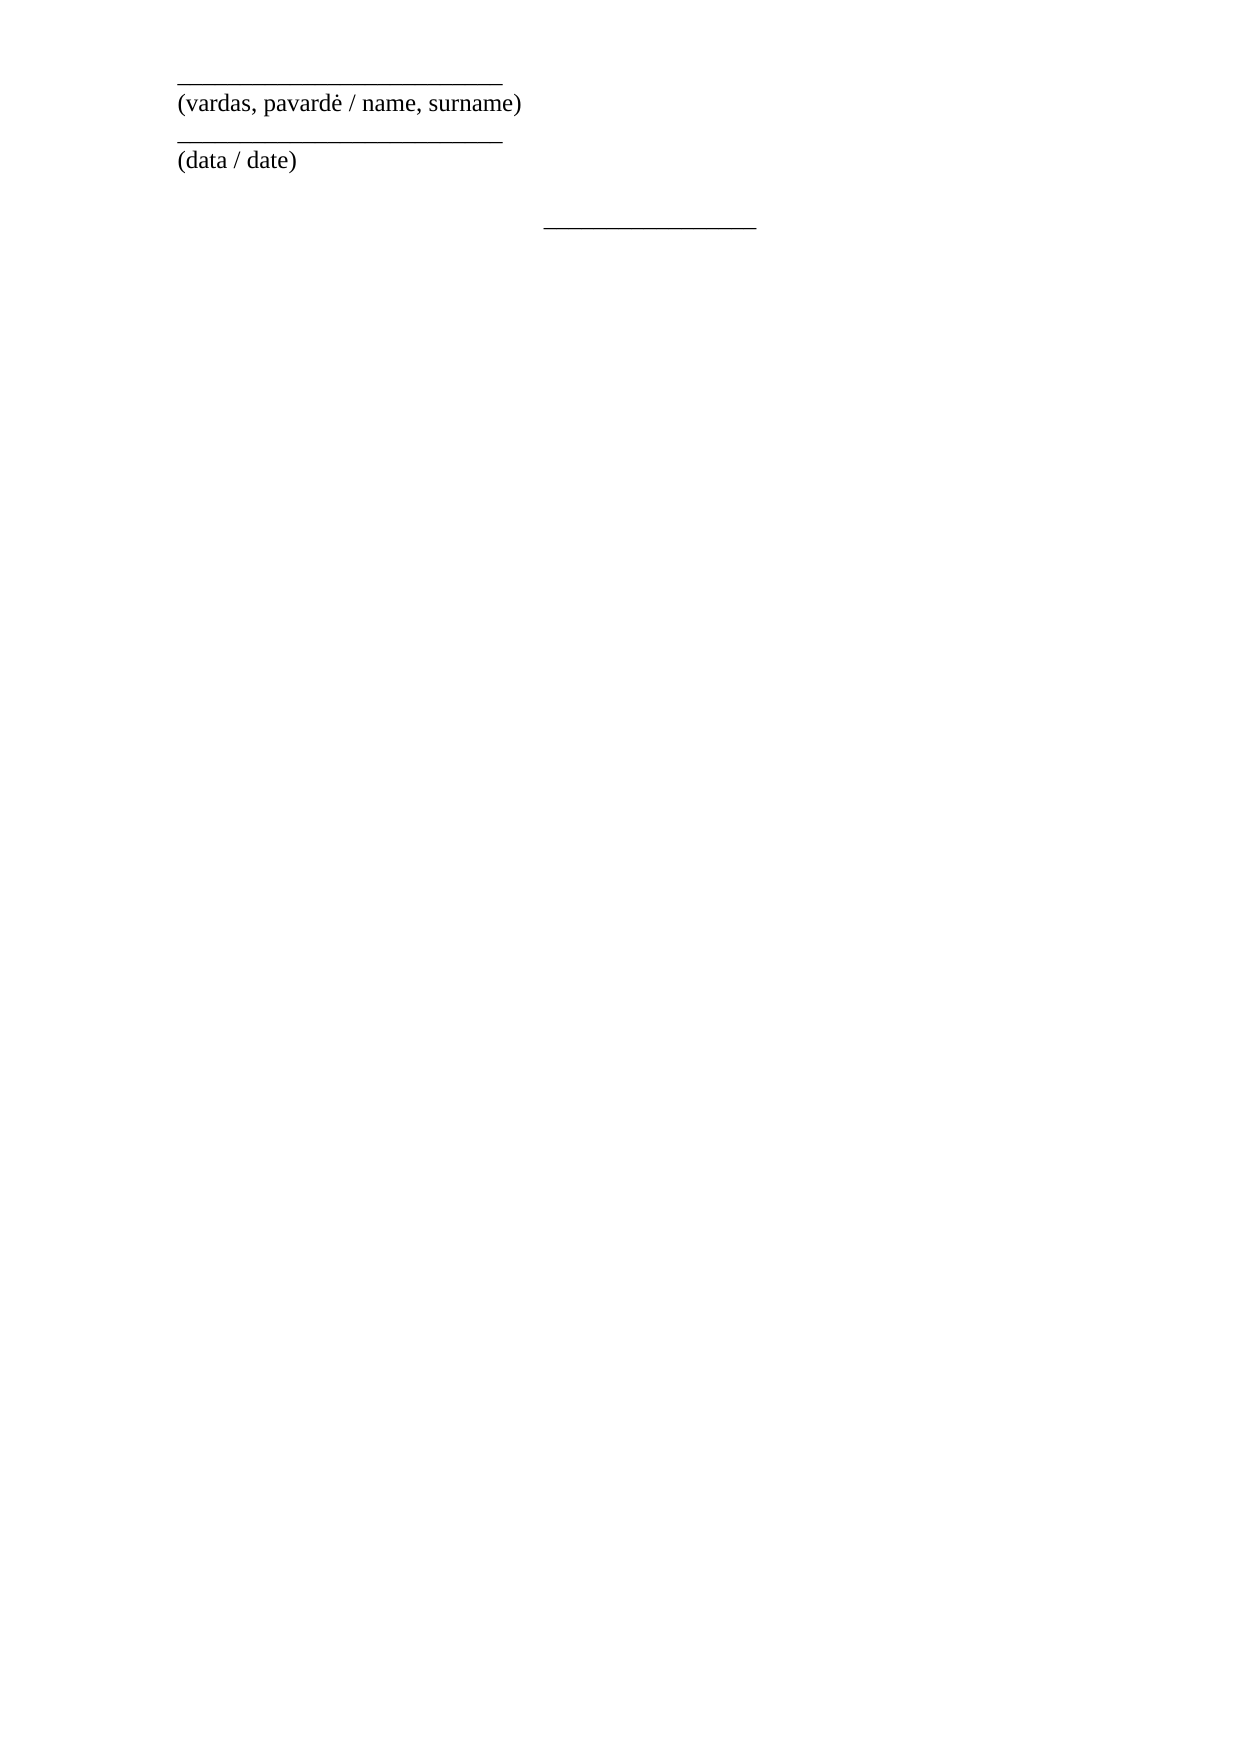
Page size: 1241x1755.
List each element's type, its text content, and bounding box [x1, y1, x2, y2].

text _________________ [177, 203, 1122, 232]
text __________________________ [177, 59, 1122, 88]
text (vardas, pavardė / name, surname) [177, 88, 1122, 117]
text (data / date) [177, 145, 1122, 174]
text __________________________ [177, 117, 1122, 145]
